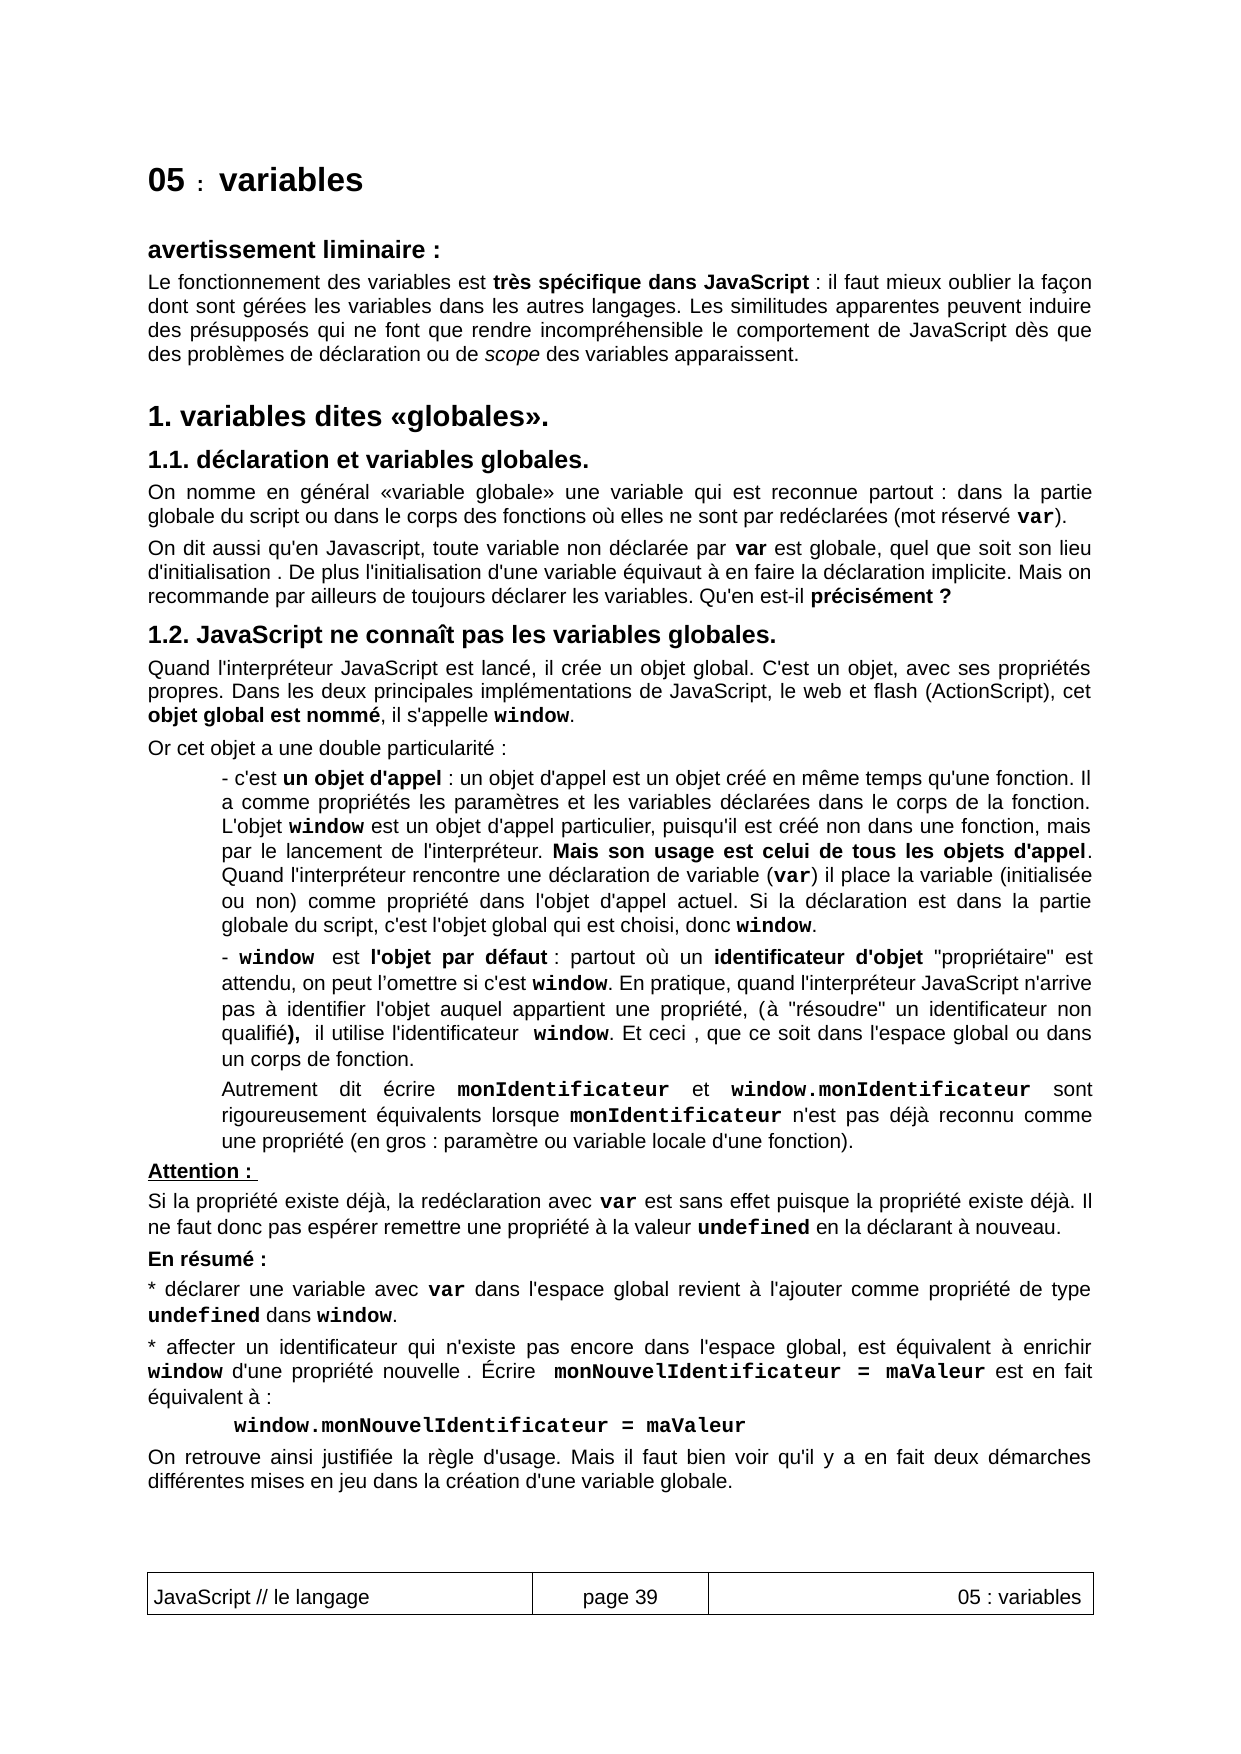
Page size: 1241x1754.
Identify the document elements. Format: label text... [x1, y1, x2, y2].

text On nomme en général «variable globale» une variable qui est reconnue partout : dans la partie globale du script ou dans le corps des fonctions où elles ne sont par redéclarées (mot réservé var). [148, 480, 1093, 530]
subtitle 1.2. JavaScript ne connaît pas les variables globales. [148, 620, 1093, 649]
text avertissement liminaire : [148, 235, 1093, 264]
subtitle 1.1. déclaration et variables globales. [148, 445, 1093, 474]
text On retrouve ainsi justifiée la règle d'usage. Mais il faut bien voir qu'il y a en fait deux démarches différentes mises en jeu dans la création d'une variable globale. [148, 1445, 1093, 1493]
text On dit aussi qu'en Javascript, toute variable non déclarée par var est globale, quel que soit son lieu d'initialisation . De plus l'initialisation d'une variable équivaut à en faire la déclaration implicite. Mais on recommande par ailleurs de toujours déclarer les variables. Qu'en est-il précisément ? [148, 536, 1093, 608]
subtitle 1. variables dites «globales». [148, 399, 1093, 432]
subtitle 05 : variables [148, 160, 1093, 198]
text * déclarer une variable avec var dans l'espace global revient à l'ajouter comme propriété de type undefined dans window. [148, 1277, 1093, 1329]
text Le fonctionnement des variables est très spécifique dans JavaScript : il faut mieux oublier la façon dont sont gérées les variables dans les autres langages. Les similitudes apparentes peuvent induire des présupposés qui ne font que rendre incompréhensible le comportement de JavaScript dès que des problèmes de déclaration ou de scope des variables apparaissent. [148, 270, 1093, 366]
text * affecter un identificateur qui n'existe pas encore dans l'espace global, est équivalent à enrichir window d'une propriété nouvelle . Écrire monNouvelIdentificateur = maValeur est en fait équivalent à : [148, 1335, 1093, 1409]
text window.monNouvelIdentificateur = maValeur [221, 1415, 1093, 1439]
text Si la propriété existe déjà, la redéclaration avec var est sans effet puisque la propriété existe déjà. Il ne faut donc pas espérer remettre une propriété à la valeur undefined en la déclarant à nouveau. [148, 1189, 1093, 1241]
text En résumé : [148, 1247, 1093, 1271]
text Autrement dit écrire monIdentificateur et window.monIdentificateur sont rigoureusement équivalents lorsque monIdentificateur n'est pas déjà reconnu comme une propriété (en gros : paramètre ou variable locale d'une fonction). [221, 1077, 1093, 1152]
text Attention : [148, 1159, 1093, 1183]
text Or cet objet a une double particularité : [148, 735, 1093, 759]
text - c'est un objet d'appel : un objet d'appel est un objet créé en même temps qu'une fonction. Il a comme propriétés les paramètres et les variables déclarées dans le corps de la fonction. L'objet window est un objet d'appel particulier, puisqu'il est créé non dans une fonction, mais par le lancement de l'interpréteur. Mais son usage est celui de tous les objets d'appel. Quand l'interpréteur rencontre une déclaration de variable (var) il place la variable (initialisée ou non) comme propriété dans l'objet d'appel actuel. Si la déclaration est dans la partie globale du script, c'est l'objet global qui est choisi, donc window. [221, 766, 1093, 939]
text Quand l'interpréteur JavaScript est lancé, il crée un objet global. C'est un objet, avec ses propriétés propres. Dans les deux principales implémentations de JavaScript, le web et flash (ActionScript), cet objet global est nommé, il s'appelle window. [148, 655, 1093, 729]
text - window est l'objet par défaut : partout où un identificateur d'objet "propriétaire" est attendu, on peut l’omettre si c'est window. En pratique, quand l'interpréteur JavaScript n'arrive pas à identifier l'objet auquel appartient une propriété, (à "résoudre" un identificateur non qualifié), il utilise l'identificateur window. Et ceci , que ce soit dans l'espace global ou dans un corps de fonction. [221, 945, 1093, 1071]
